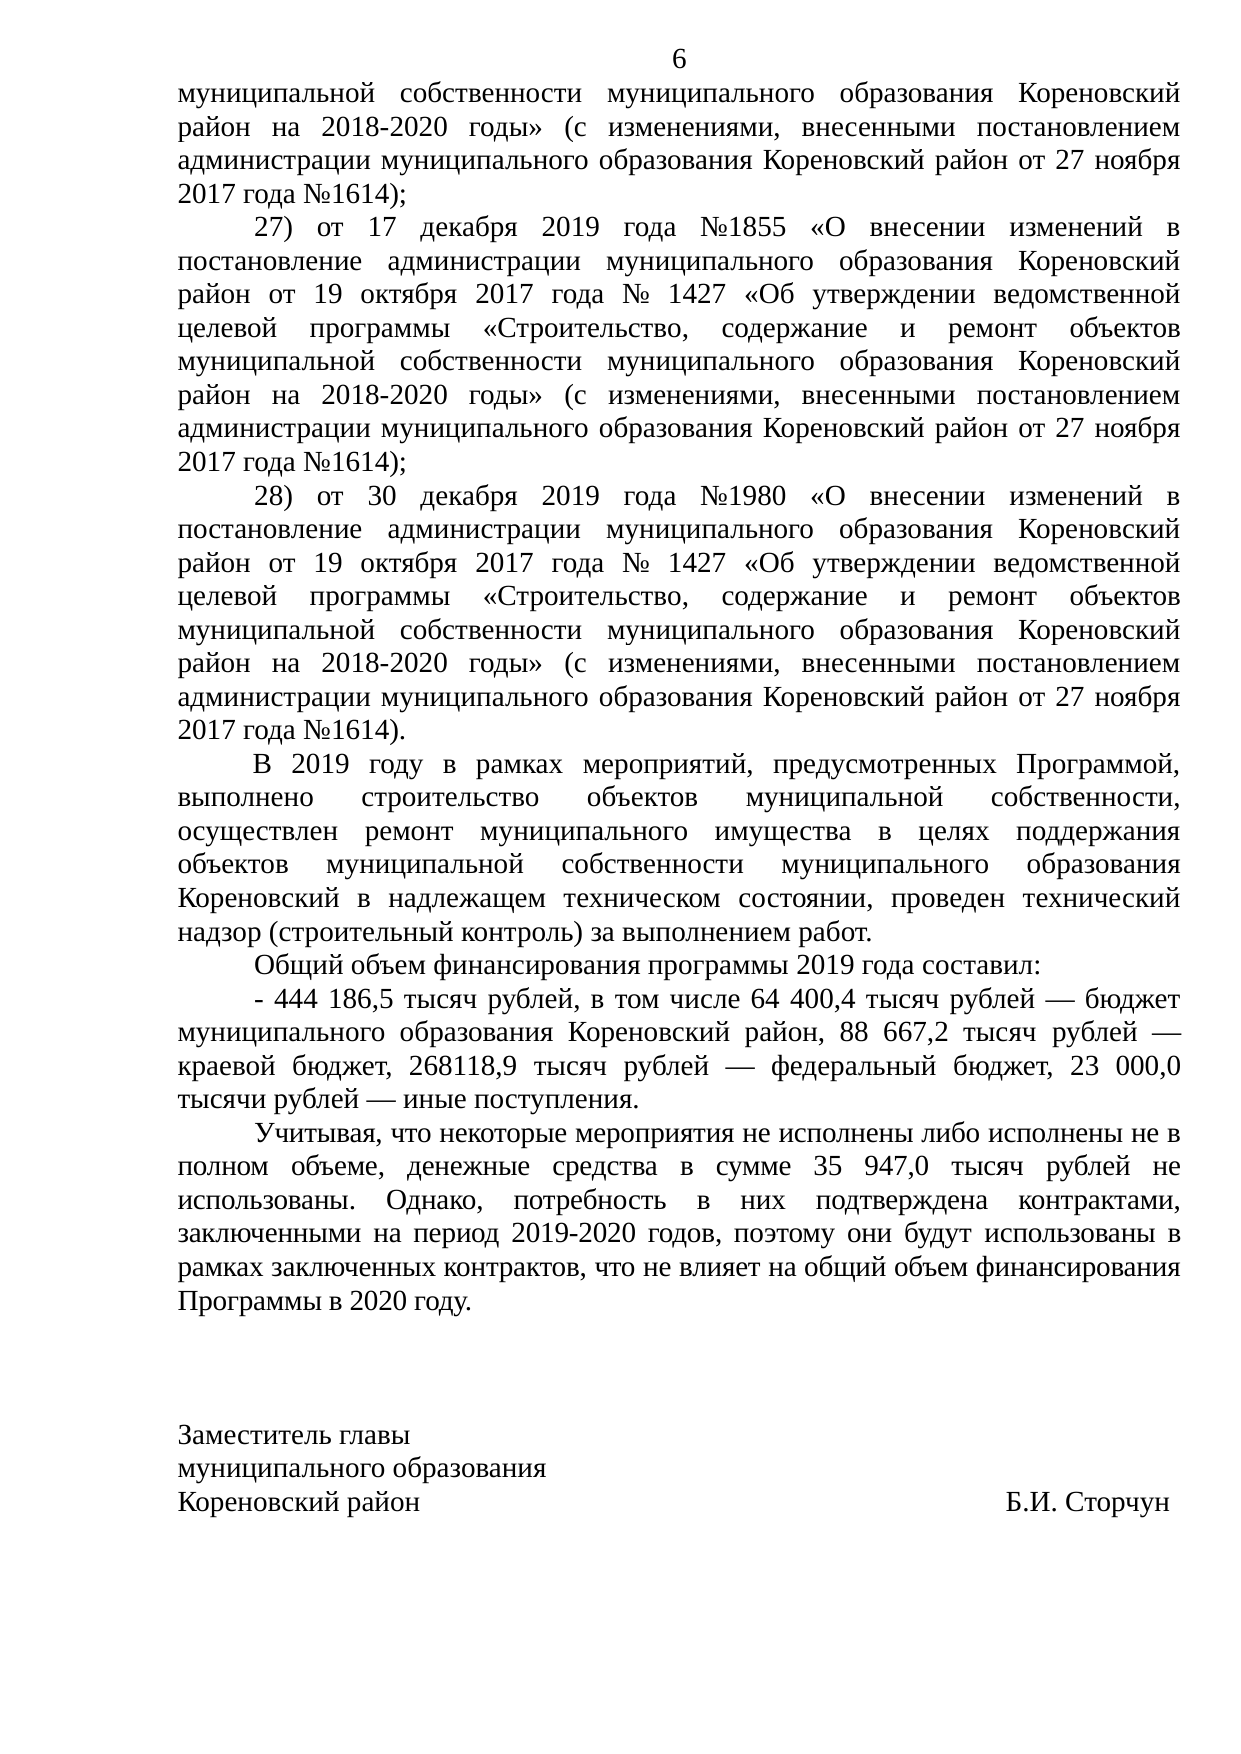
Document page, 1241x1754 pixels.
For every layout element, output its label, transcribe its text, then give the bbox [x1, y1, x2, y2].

text 27) от 17 декабря 2019 года №1855 «О внесении изменений в постановление администрации муниципального образования Кореновский район от 19 октября 2017 года № 1427 «Об утверждении ведомственной целевой программы «Строительство, содержание и ремонт объектов муниципальной собственности муниципального образования Кореновский район на 2018-2020 годы» (с изменениями, внесенными постановлением администрации муниципального образования Кореновский район от 27 ноября 2017 года №1614); [177, 209, 1181, 478]
text Учитывая, что некоторые мероприятия не исполнены либо исполнены не в полном объеме, денежные средства в сумме 35 947,0 тысяч рублей не использованы. Однако, потребность в них подтверждена контрактами, заключенными на период 2019-2020 годов, поэтому они будут использованы в рамках заключенных контрактов, что не влияет на общий объем финансирования Программы в 2020 году. [177, 1115, 1181, 1316]
text Кореновский район Б.И. Сторчун [177, 1484, 1181, 1517]
text Общий объем финансирования программы 2019 года составил: [177, 947, 1181, 981]
text Заместитель главы [177, 1417, 1181, 1450]
text муниципального образования [177, 1450, 1181, 1484]
text В 2019 году в рамках мероприятий, предусмотренных Программой, выполнено строительство объектов муниципальной собственности, осуществлен ремонт муниципального имущества в целях поддержания объектов муниципальной собственности муниципального образования Кореновский в надлежащем техническом состоянии, проведен технический надзор (строительный контроль) за выполнением работ. [177, 746, 1181, 947]
text 28) от 30 декабря 2019 года №1980 «О внесении изменений в постановление администрации муниципального образования Кореновский район от 19 октября 2017 года № 1427 «Об утверждении ведомственной целевой программы «Строительство, содержание и ремонт объектов муниципальной собственности муниципального образования Кореновский район на 2018-2020 годы» (с изменениями, внесенными постановлением администрации муниципального образования Кореновский район от 27 ноября 2017 года №1614). [177, 478, 1181, 746]
text муниципальной собственности муниципального образования Кореновский район на 2018-2020 годы» (с изменениями, внесенными постановлением администрации муниципального образования Кореновский район от 27 ноября 2017 года №1614); [177, 75, 1181, 209]
text - 444 186,5 тысяч рублей, в том числе 64 400,4 тысяч рублей — бюджет муниципального образования Кореновский район, 88 667,2 тысяч рублей — краевой бюджет, 268118,9 тысяч рублей — федеральный бюджет, 23 000,0 тысячи рублей — иные поступления. [177, 981, 1181, 1115]
text 6 [177, 42, 1181, 75]
